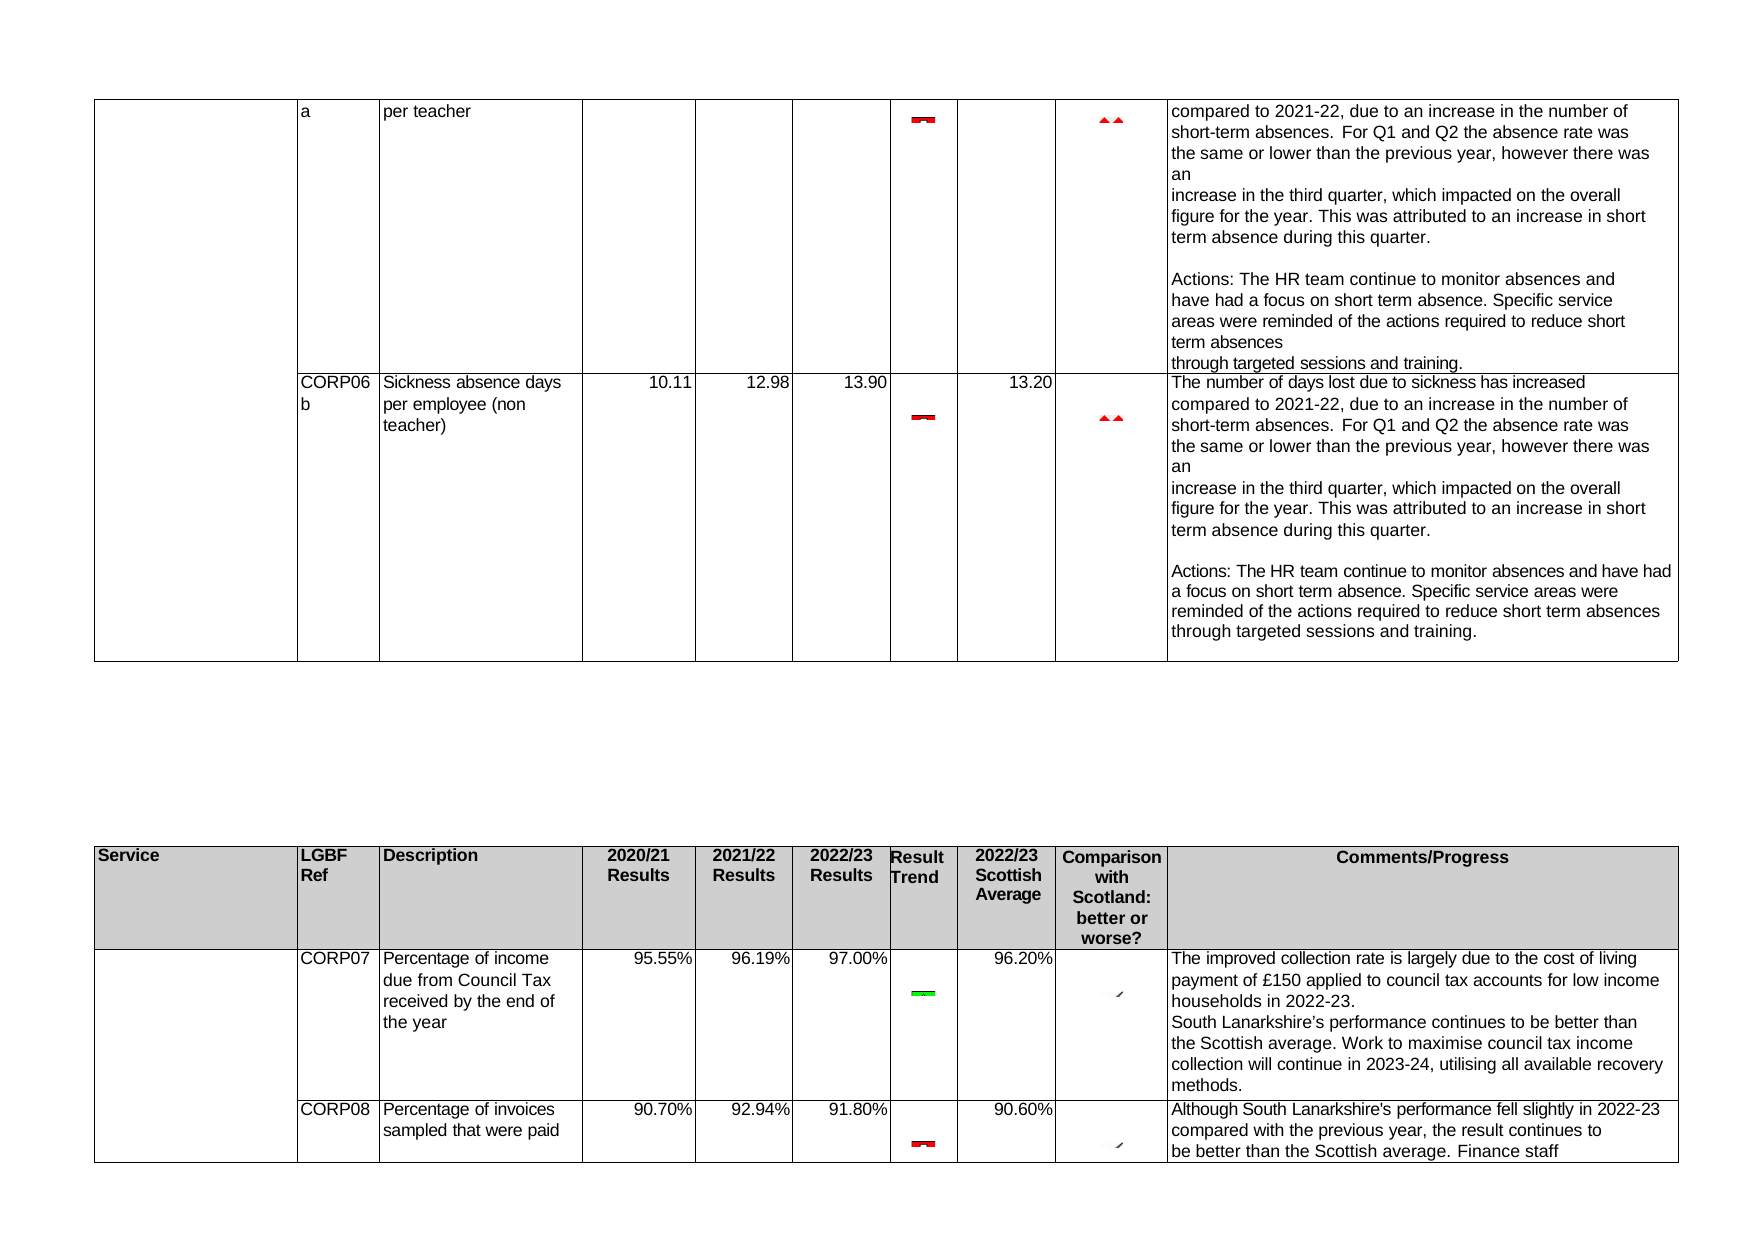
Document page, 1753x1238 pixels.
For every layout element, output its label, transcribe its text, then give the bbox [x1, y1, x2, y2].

table_cell 13.90 [793, 374, 890, 661]
table_cell CORP07 [298, 950, 379, 1100]
table_cell 92.94% [696, 1101, 792, 1162]
table_cell CORP08 [298, 1101, 379, 1162]
table_cell 12.98 [696, 374, 792, 661]
table_cell [95, 950, 297, 1162]
table_header LGBF Ref [298, 847, 379, 949]
table_cell Sickness absence days per employee (non teacher) [380, 374, 582, 661]
table_cell compared to 2021-22, due to an increase in the number of short-term absences. For Q1 and Q2 the absence rate was the same or lower than the previous year, however there was an increase in the third quarter, which impacted on the overall figure for the year. This was attributed to an increase in short term absence during this quarter. Actions: The HR team continue to monitor absences and have had a focus on short term absence. Specific service areas were reminded of the actions required to reduce short term absences through targeted sessions and training. [1168, 100, 1678, 373]
table_cell [891, 374, 957, 661]
table_cell [793, 100, 890, 373]
table_cell 10.11 [583, 374, 695, 661]
table_cell 97.00% [793, 950, 890, 1100]
table_cell [891, 100, 957, 373]
table_header 2022/23 Results [793, 847, 890, 949]
table_cell [958, 100, 1055, 373]
table_cell 91.80% [793, 1101, 890, 1162]
table_cell Percentage of invoices sampled that were paid [380, 1101, 582, 1162]
table_cell [1056, 374, 1167, 661]
table_header Comments/Progress [1168, 847, 1678, 949]
table_cell The improved collection rate is largely due to the cost of living payment of £150 applied to council tax accounts for low income households in 2022-23. South Lanarkshire’s performance continues to be better than the Scottish average. Work to maximise council tax income collection will continue in 2023-24, utilising all available recovery methods. [1168, 950, 1678, 1100]
table_cell Percentage of income due from Council Tax received by the end of the year [380, 950, 582, 1100]
table_header 2020/21 Results [583, 847, 695, 949]
table_header Result Trend [891, 847, 957, 949]
table_cell [95, 100, 297, 661]
table_cell 90.60% [958, 1101, 1055, 1162]
table_cell 96.20% [958, 950, 1055, 1100]
table_cell 95.55% [583, 950, 695, 1100]
table_header Comparison with Scotland: better or worse? [1056, 847, 1167, 949]
table_cell [583, 100, 695, 373]
table_cell [891, 1101, 957, 1162]
table_header 2022/23 Scottish Average [958, 847, 1055, 949]
table_cell Although South Lanarkshire's performance fell slightly in 2022-23 compared with the previous year, the result continues to be better than the Scottish average. Finance staff [1168, 1101, 1678, 1162]
table_cell [1056, 100, 1167, 373]
table_cell a [298, 100, 379, 373]
table_cell 90.70% [583, 1101, 695, 1162]
table_cell The number of days lost due to sickness has increased compared to 2021-22, due to an increase in the number of short-term absences. For Q1 and Q2 the absence rate was the same or lower than the previous year, however there was an increase in the third quarter, which impacted on the overall figure for the year. This was attributed to an increase in short term absence during this quarter. Actions: The HR team continue to monitor absences and have had a focus on short term absence. Specific service areas were reminded of the actions required to reduce short term absences through targeted sessions and training. [1168, 374, 1678, 661]
table_header Description [380, 847, 582, 949]
table_cell [1056, 1101, 1167, 1162]
table_header Service [95, 847, 297, 949]
table_cell 96.19% [696, 950, 792, 1100]
table_cell [1056, 950, 1167, 1100]
table_cell per teacher [380, 100, 582, 373]
table_cell [891, 950, 957, 1100]
table_header 2021/22 Results [696, 847, 792, 949]
table_cell 13.20 [958, 374, 1055, 661]
table_cell [696, 100, 792, 373]
table_cell CORP06 b [298, 374, 379, 661]
